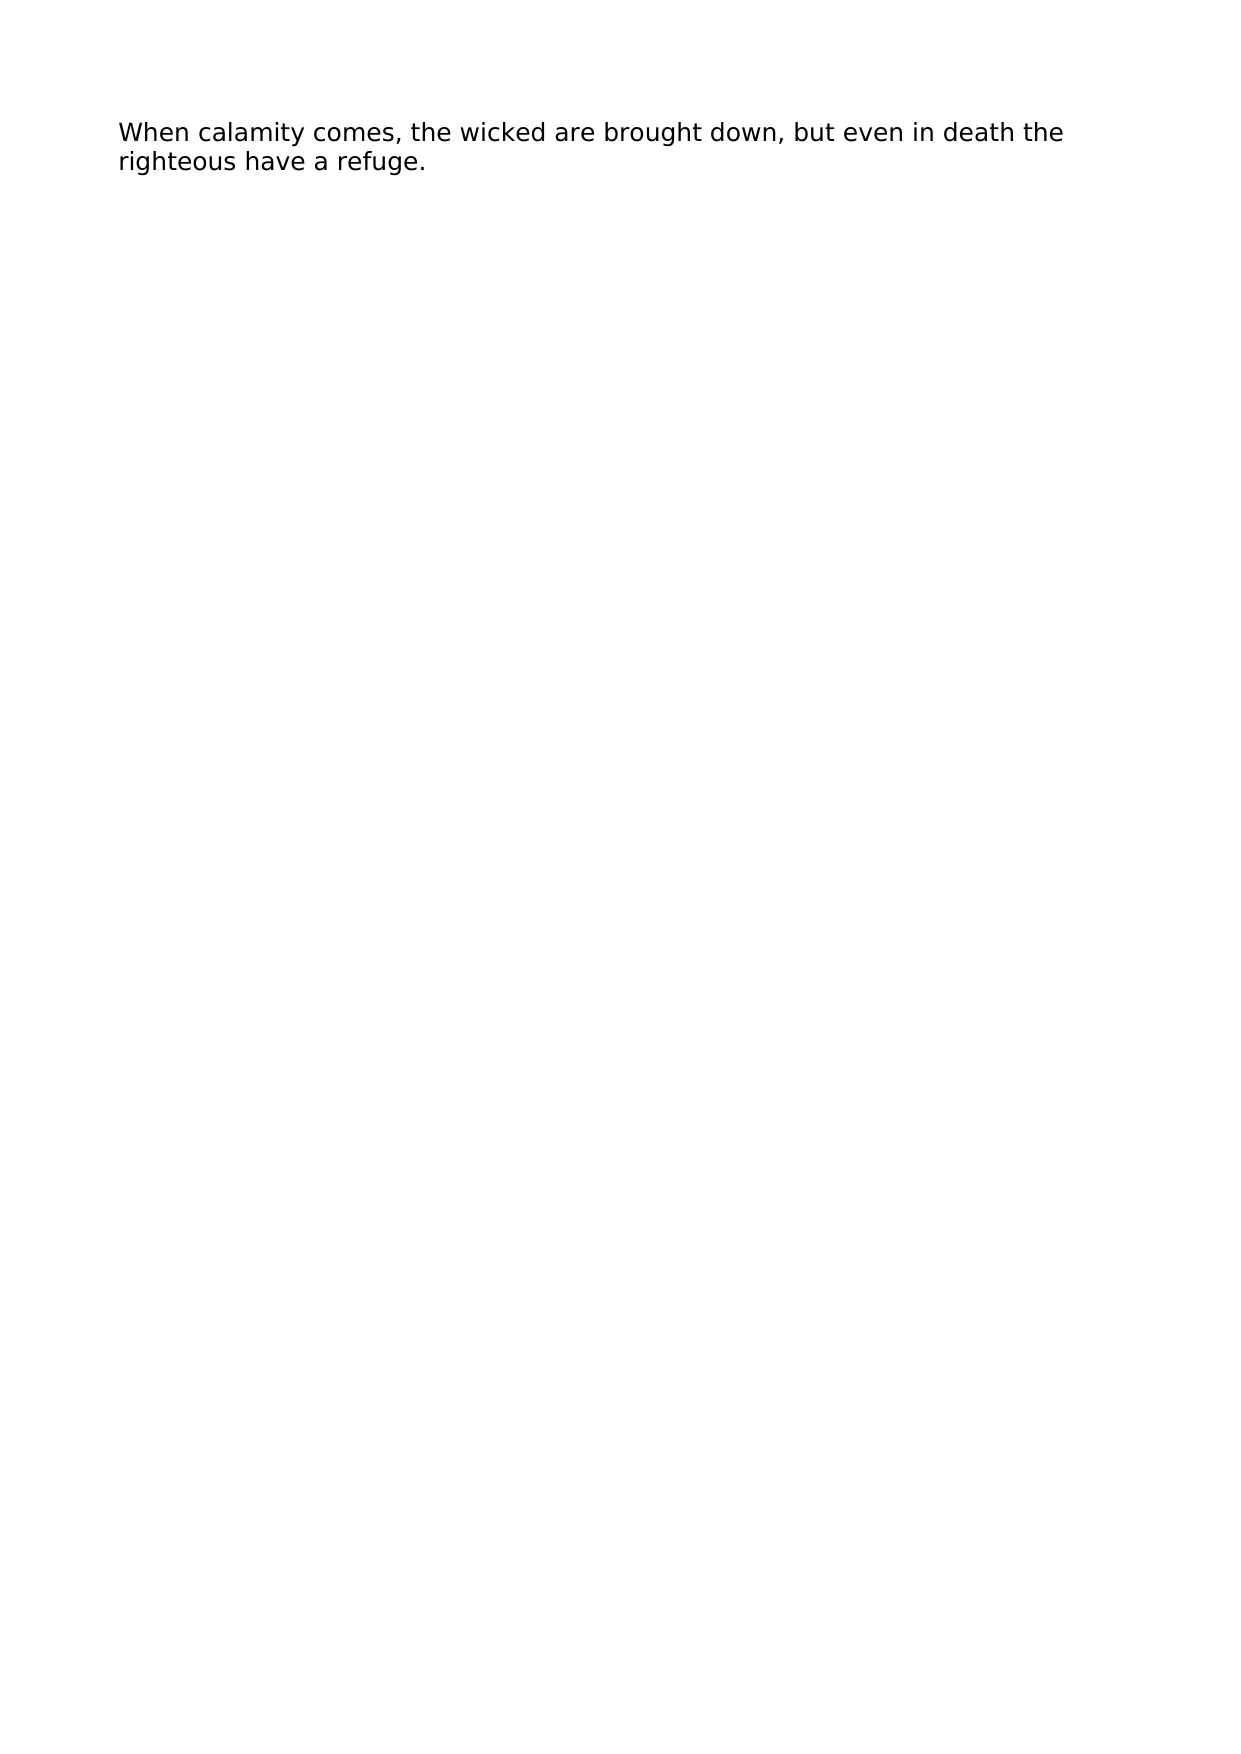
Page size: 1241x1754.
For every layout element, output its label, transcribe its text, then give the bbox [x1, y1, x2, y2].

text When calamity comes, the wicked are brought down, but even in death the righteous have a refuge. [118, 118, 1122, 176]
